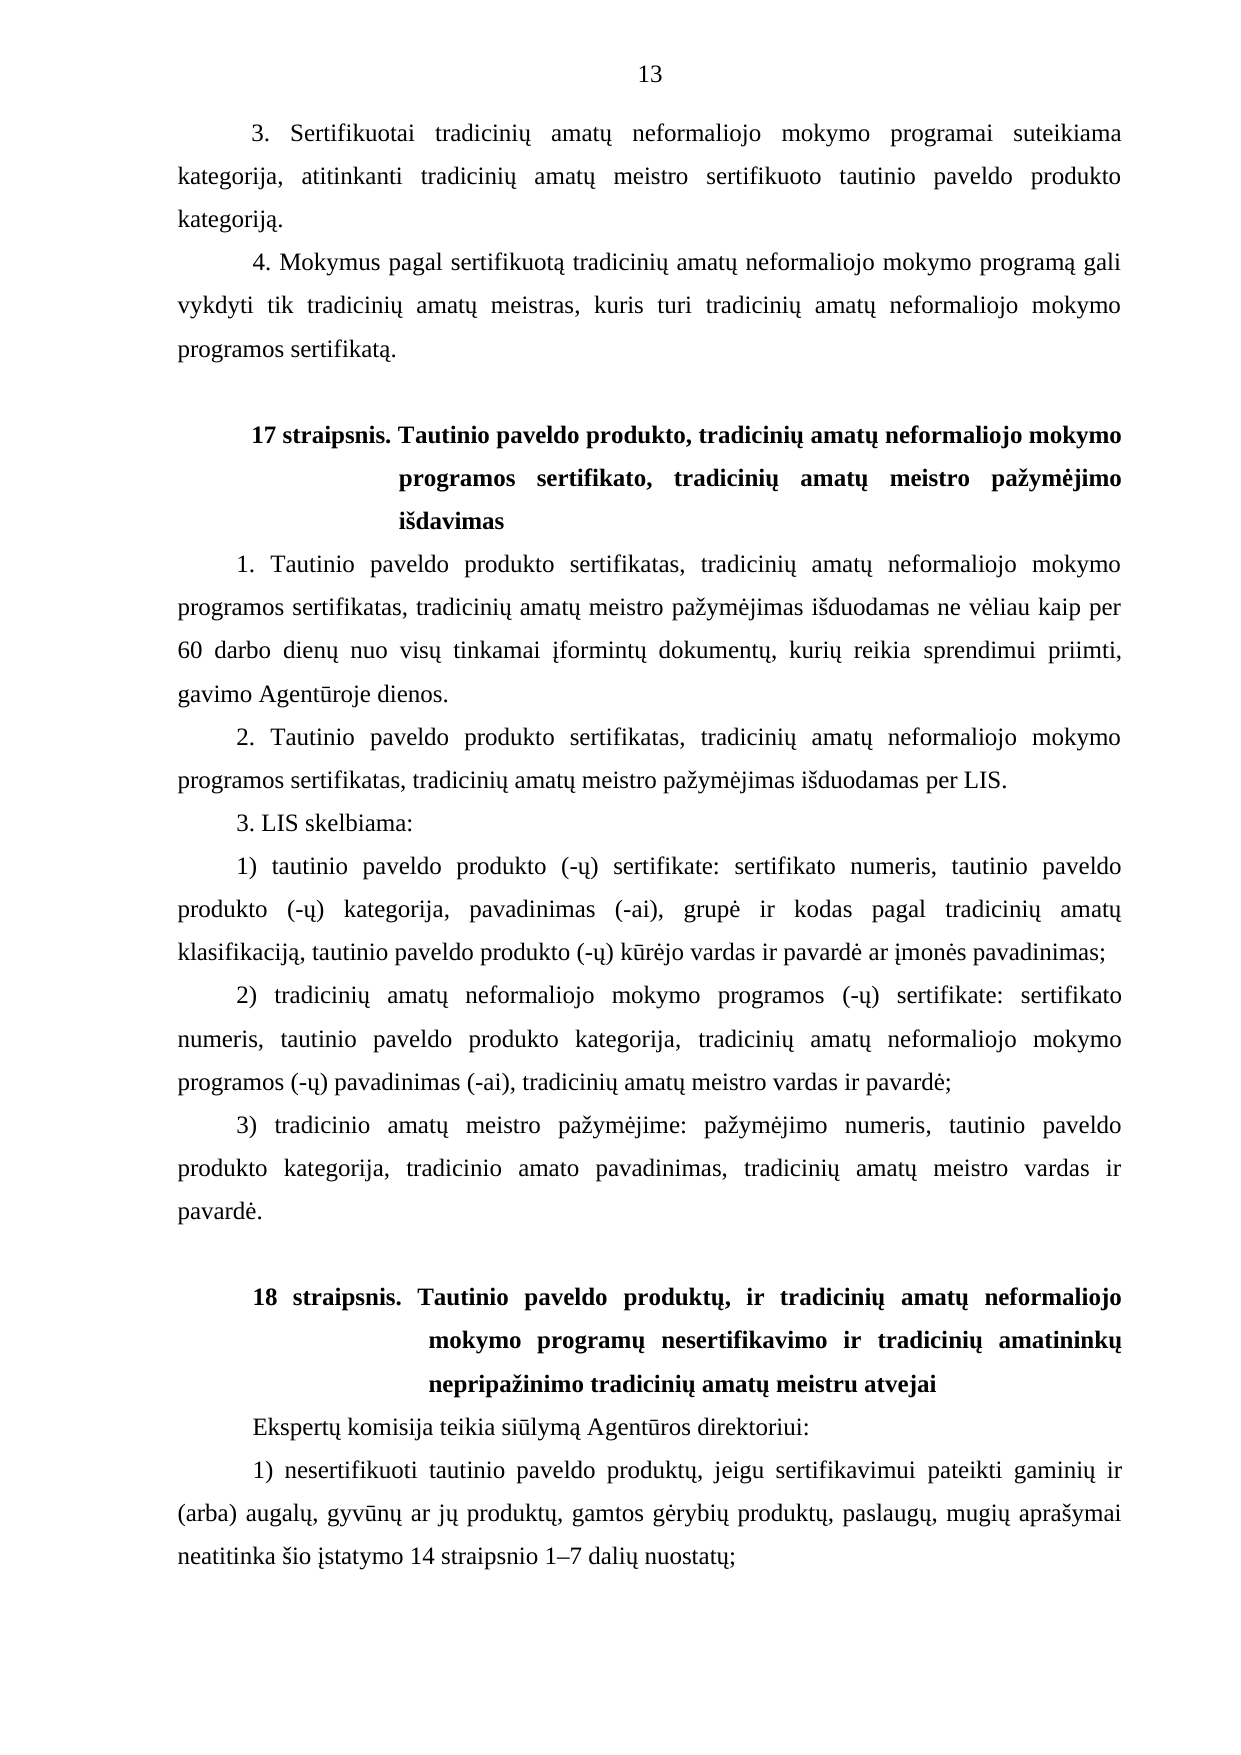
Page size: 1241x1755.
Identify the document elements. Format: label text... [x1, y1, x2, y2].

text 4. Mokymus pagal sertifikuotą tradicinių amatų neformaliojo mokymo programą gali vykdyti tik tradicinių amatų meistras, kuris turi tradicinių amatų neformaliojo mokymo programos sertifikatą. [177, 247, 1122, 362]
text 2. Tautinio paveldo produkto sertifikatas, tradicinių amatų neformaliojo mokymo programos sertifikatas, tradicinių amatų meistro pažymėjimas išduodamas per LIS. [177, 722, 1122, 794]
text 3. Sertifikuotai tradicinių amatų neformaliojo mokymo programai suteikiama kategorija, atitinkanti tradicinių amatų meistro sertifikuoto tautinio paveldo produkto kategoriją. [177, 118, 1122, 233]
text 1. Tautinio paveldo produkto sertifikatas, tradicinių amatų neformaliojo mokymo programos sertifikatas, tradicinių amatų meistro pažymėjimas išduodamas ne vėliau kaip per 60 darbo dienų nuo visų tinkamai įformintų dokumentų, kurių reikia sprendimui priimti, gavimo Agentūroje dienos. [177, 549, 1122, 707]
text 17 straipsnis. Tautinio paveldo produkto, tradicinių amatų neformaliojo mokymo programos sertifikato, tradicinių amatų meistro pažymėjimo išdavimas [251, 420, 1122, 535]
text 3. LIS skelbiama: [177, 808, 1122, 837]
text 1) tautinio paveldo produkto (-ų) sertifikate: sertifikato numeris, tautinio paveldo produkto (-ų) kategorija, pavadinimas (-ai), grupė ir kodas pagal tradicinių amatų klasifikaciją, tautinio paveldo produkto (-ų) kūrėjo vardas ir pavardė ar įmonės pavadinimas; [177, 851, 1122, 966]
text 2) tradicinių amatų neformaliojo mokymo programos (-ų) sertifikate: sertifikato numeris, tautinio paveldo produkto kategorija, tradicinių amatų neformaliojo mokymo programos (-ų) pavadinimas (-ai), tradicinių amatų meistro vardas ir pavardė; [177, 981, 1122, 1096]
text 18 straipsnis. Tautinio paveldo produktų, ir tradicinių amatų neformaliojo mokymo programų nesertifikavimo ir tradicinių amatininkų nepripažinimo tradicinių amatų meistru atvejai [252, 1282, 1122, 1397]
text 1) nesertifikuoti tautinio paveldo produktų, jeigu sertifikavimui pateikti gaminių ir (arba) augalų, gyvūnų ar jų produktų, gamtos gėrybių produktų, paslaugų, mugių aprašymai neatitinka šio įstatymo 14 straipsnio 1–7 dalių nuostatų; [177, 1455, 1122, 1570]
text Ekspertų komisija teikia siūlymą Agentūros direktoriui: [252, 1412, 1122, 1441]
text 3) tradicinio amatų meistro pažymėjime: pažymėjimo numeris, tautinio paveldo produkto kategorija, tradicinio amato pavadinimas, tradicinių amatų meistro vardas ir pavardė. [177, 1110, 1122, 1225]
